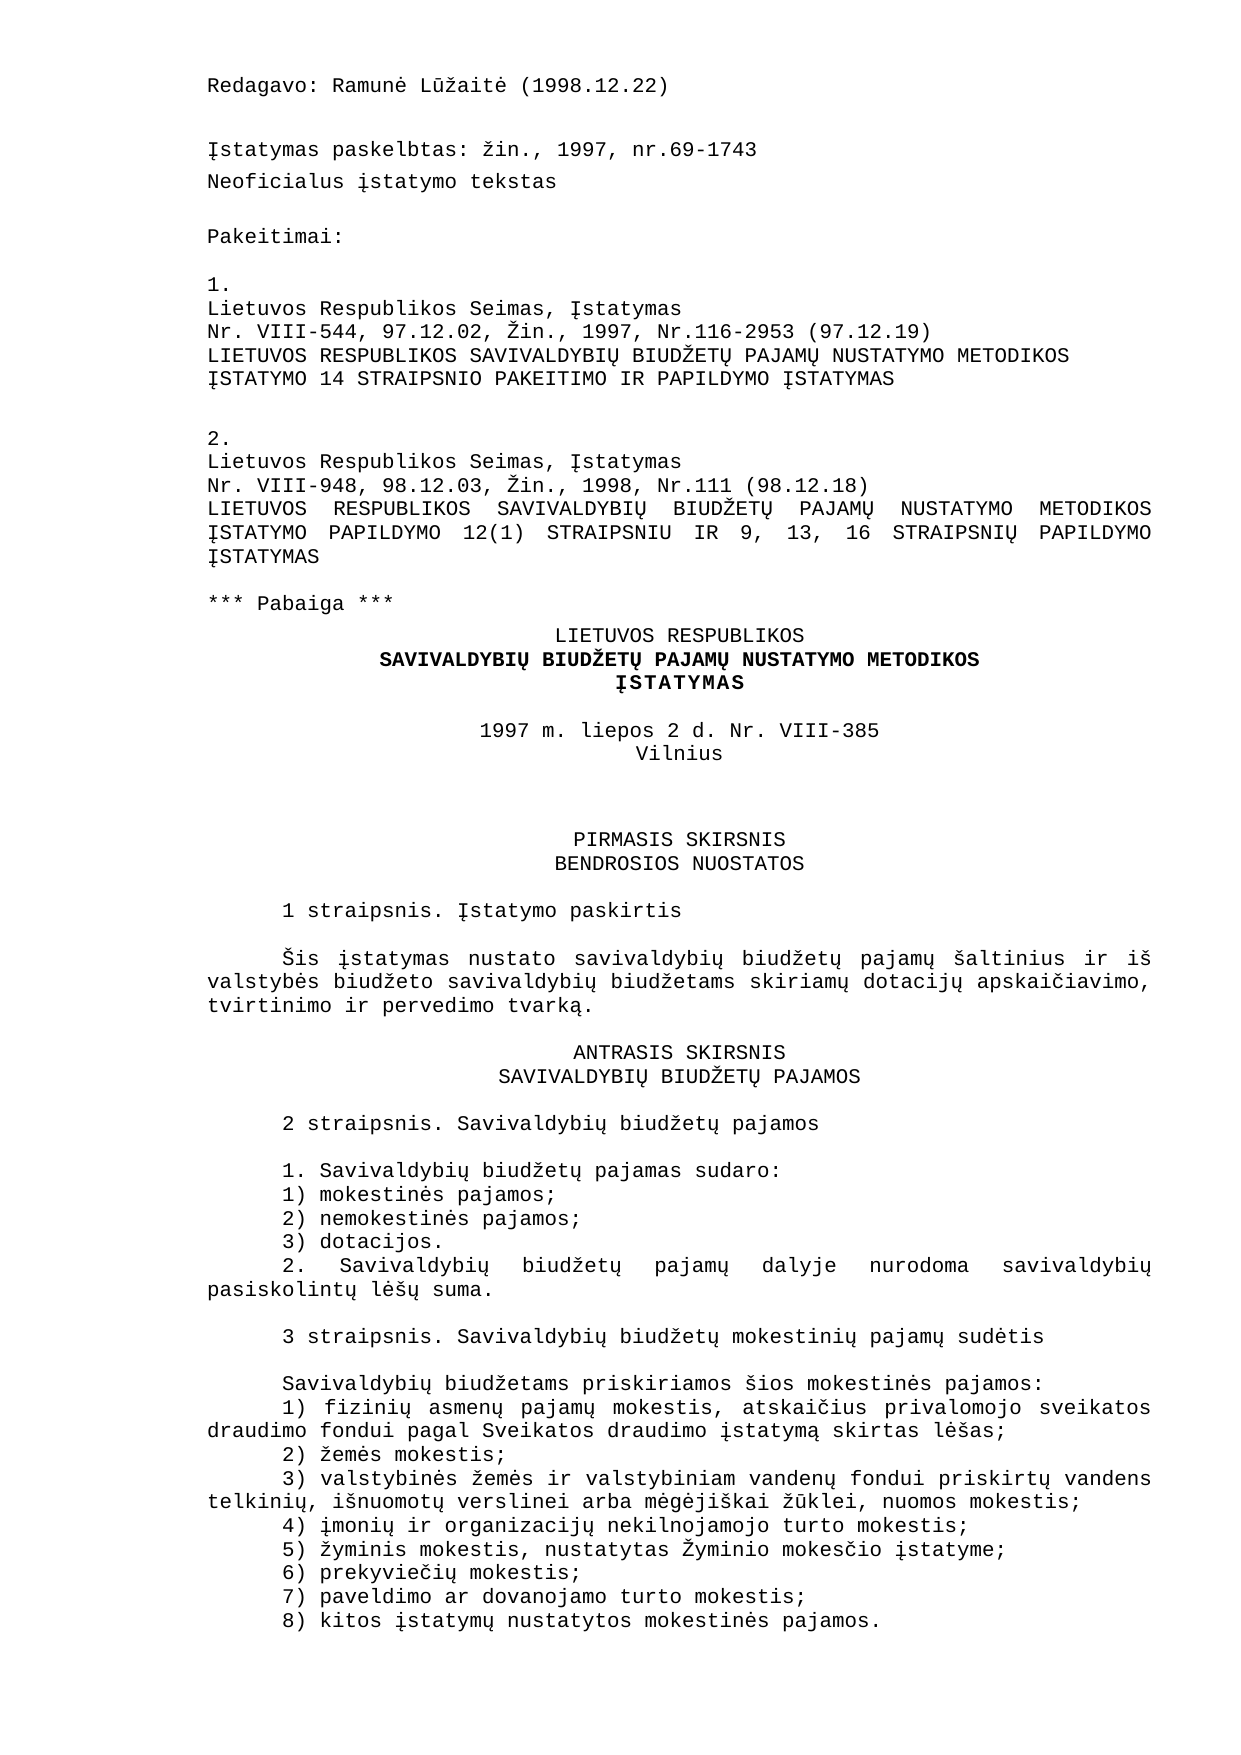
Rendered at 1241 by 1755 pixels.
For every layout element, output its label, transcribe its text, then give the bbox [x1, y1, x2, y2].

text Savivaldybių biudžetams priskiriamos šios mokestinės pajamos: [207, 1373, 1152, 1397]
text 2 straipsnis. Savivaldybių biudžetų pajamos [207, 1113, 1152, 1137]
text 2) nemokestinės pajamos; [207, 1208, 1152, 1231]
text 1 straipsnis. Įstatymo paskirtis [207, 900, 1152, 924]
text SAVIVALDYBIŲ BIUDŽETŲ PAJAMŲ NUSTATYMO METODIKOS [207, 649, 1152, 672]
text Įstatymas paskelbtas: žin., 1997, nr.69-1743 [207, 139, 1152, 163]
text Savivaldybių biudžetų pajamos [207, 1066, 1152, 1089]
text 1) fizinių asmenų pajamų mokestis, atskaičius privalomojo sveikatos draudimo fondui pagal Sveikatos draudimo įstatymą skirtas lėšas; [207, 1397, 1152, 1444]
text 3 straipsnis. Savivaldybių biudžetų mokestinių pajamų sudėtis [207, 1326, 1152, 1349]
text Nr. VIII-544, 97.12.02, Žin., 1997, Nr.116-2953 (97.12.19) [207, 321, 1152, 345]
text 2) žemės mokestis; [207, 1444, 1152, 1468]
text 2. [207, 427, 1152, 451]
text *** Pabaiga *** [207, 593, 1152, 617]
text 5) žyminis mokestis, nustatytas Žyminio mokesčio įstatyme; [207, 1539, 1152, 1562]
text Šis įstatymas nustato savivaldybių biudžetų pajamų šaltinius ir iš valstybės biudžeto savivaldybių biudžetams skiriamų dotacijų apskaičiavimo, tvirtinimo ir pervedimo tvarką. [207, 948, 1152, 1018]
text Nr. VIII-948, 98.12.03, Žin., 1998, Nr.111 (98.12.18) [207, 475, 1152, 498]
text 7) paveldimo ar dovanojamo turto mokestis; [207, 1586, 1152, 1610]
text 4) įmonių ir organizacijų nekilnojamojo turto mokestis; [207, 1515, 1152, 1539]
text 6) prekyviečių mokestis; [207, 1562, 1152, 1586]
text LIETUVOS RESPUBLIKOS [207, 625, 1152, 649]
text 2. Savivaldybių biudžetų pajamų dalyje nurodoma savivaldybių pasiskolintų lėšų suma. [207, 1255, 1152, 1302]
text 3) dotacijos. [207, 1231, 1152, 1255]
text 8) kitos įstatymų nustatytos mokestinės pajamos. [207, 1610, 1152, 1633]
text 1997 m. liepos 2 d. Nr. VIII-385 Vilnius [207, 719, 1152, 767]
text Neoficialus įstatymo tekstas [207, 171, 1152, 194]
text 1) mokestinės pajamos; [207, 1184, 1152, 1208]
text PIRMASIS SKIRSNIS [207, 829, 1152, 853]
text Pakeitimai: [207, 227, 1152, 250]
text LIETUVOS RESPUBLIKOS SAVIVALDYBIŲ BIUDŽETŲ PAJAMŲ NUSTATYMO METODIKOS ĮSTATYMO 14 STRAIPSNIO PAKEITIMO IR PAPILDYMO ĮSTATYMAS [207, 345, 1152, 392]
text Lietuvos Respublikos Seimas, Įstatymas [207, 297, 1152, 321]
text Redagavo: Ramunė Lūžaitė (1998.12.22) [207, 75, 1152, 99]
text 3) valstybinės žemės ir valstybiniam vandenų fondui priskirtų vandens telkinių, išnuomotų verslinei arba mėgėjiškai žūklei, nuomos mokestis; [207, 1468, 1152, 1515]
text ANTRASIS SKIRSNIS [207, 1042, 1152, 1066]
text LIETUVOS RESPUBLIKOS SAVIVALDYBIŲ BIUDŽETŲ PAJAMŲ NUSTATYMO METODIKOS ĮSTATYMO PAPILDYMO 12(1) STRAIPSNIU IR 9, 13, 16 STRAIPSNIŲ PAPILDYMO ĮSTATYMAS [207, 498, 1152, 569]
text Lietuvos Respublikos Seimas, Įstatymas [207, 451, 1152, 475]
text 1. Savivaldybių biudžetų pajamas sudaro: [207, 1160, 1152, 1184]
text ĮSTATYMAS [207, 672, 1152, 696]
text 1. [207, 274, 1152, 297]
text Bendrosios nuostatos [207, 853, 1152, 877]
